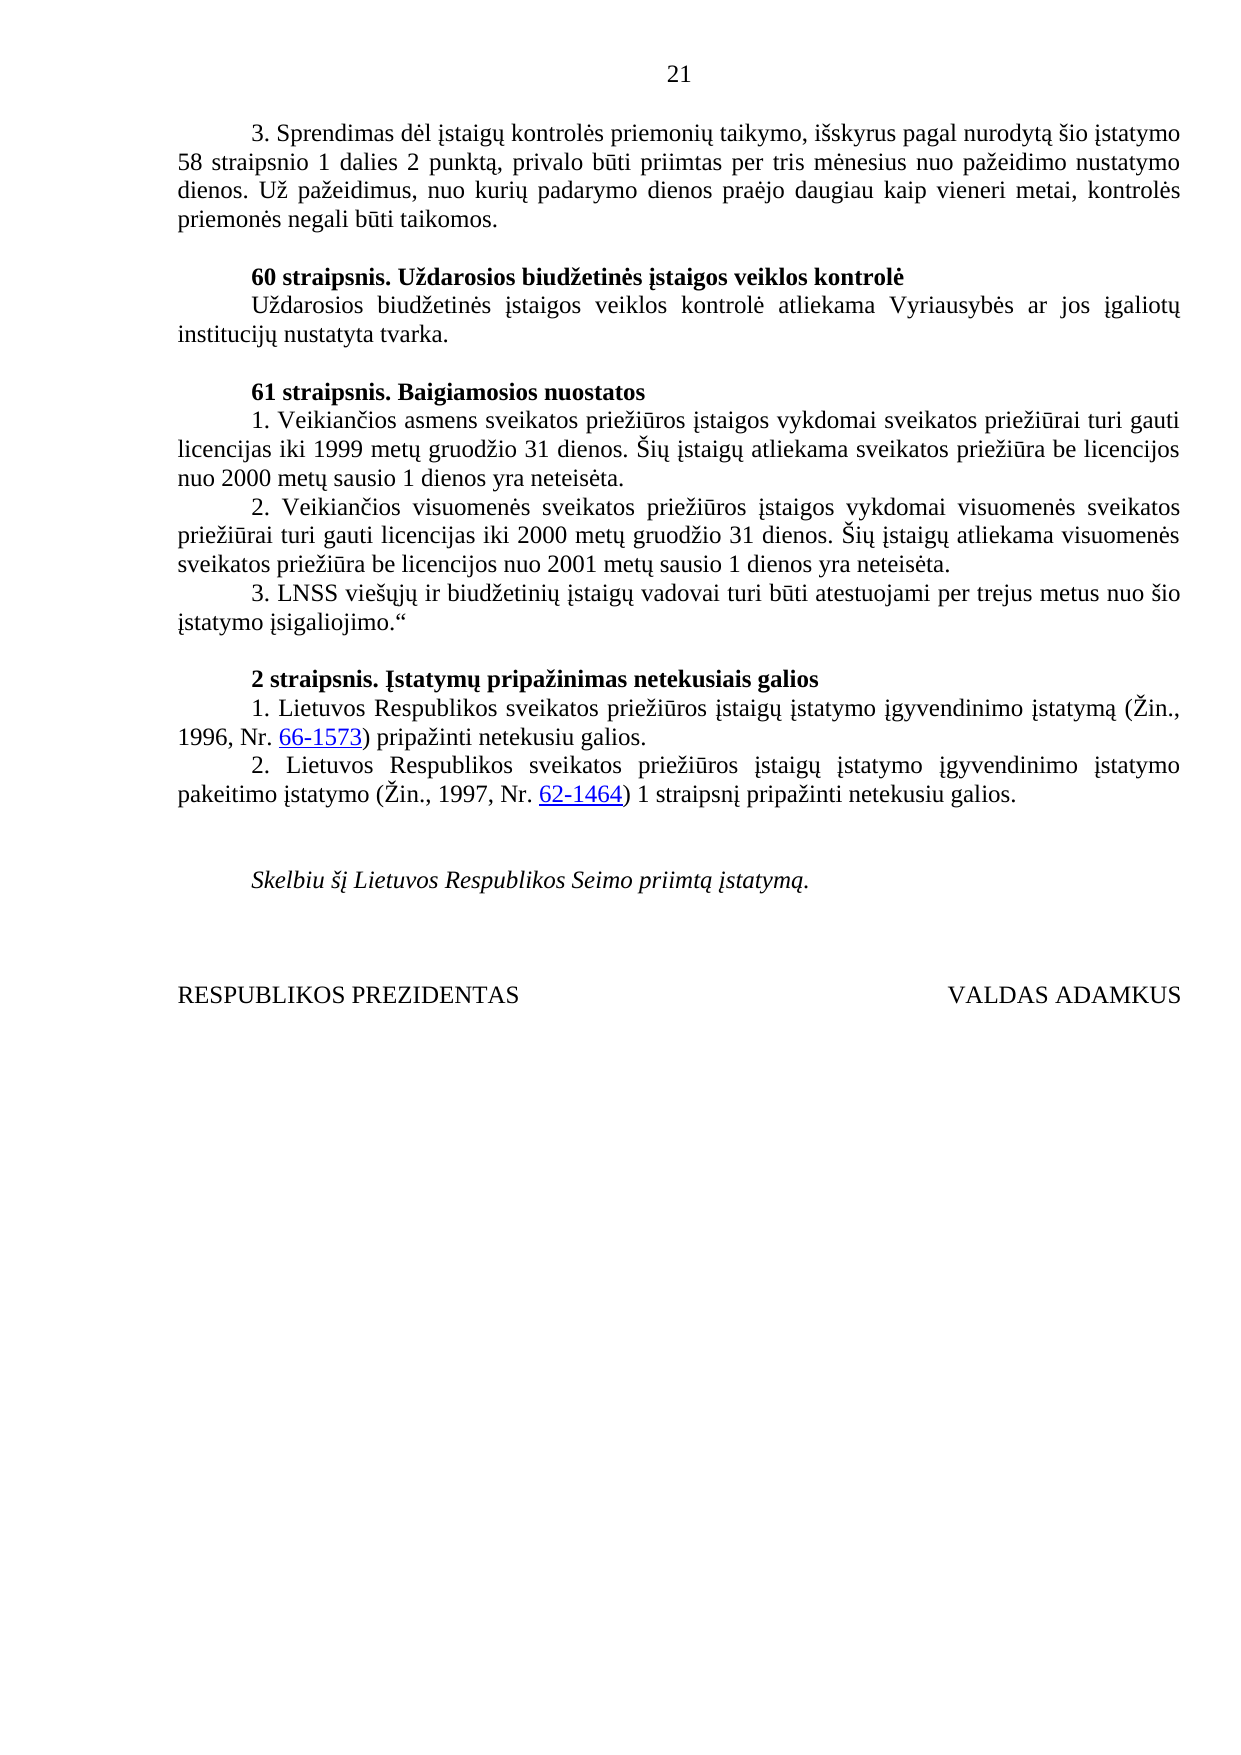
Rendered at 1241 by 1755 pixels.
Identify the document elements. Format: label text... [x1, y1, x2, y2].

text 61 straipsnis. Baigiamosios nuostatos [177, 377, 1181, 406]
text 2. Lietuvos Respublikos sveikatos priežiūros įstaigų įstatymo įgyvendinimo įstatymo pakeitimo įstatymo (Žin., 1997, Nr. 62-1464) 1 straipsnį pripažinti netekusiu galios. [177, 751, 1181, 808]
text 1. Lietuvos Respublikos sveikatos priežiūros įstaigų įstatymo įgyvendinimo įstatymą (Žin., 1996, Nr. 66-1573) pripažinti netekusiu galios. [177, 693, 1181, 751]
text 2. Veikiančios visuomenės sveikatos priežiūros įstaigos vykdomai visuomenės sveikatos priežiūrai turi gauti licencijas iki 2000 metų gruodžio 31 dienos. Šių įstaigų atliekama visuomenės sveikatos priežiūra be licencijos nuo 2001 metų sausio 1 dienos yra neteisėta. [177, 492, 1181, 578]
text 3. LNSS viešųjų ir biudžetinių įstaigų vadovai turi būti atestuojami per trejus metus nuo šio įstatymo įsigaliojimo.“ [177, 578, 1181, 636]
text 60 straipsnis. Uždarosios biudžetinės įstaigos veiklos kontrolė [177, 262, 1181, 291]
text 1. Veikiančios asmens sveikatos priežiūros įstaigos vykdomai sveikatos priežiūrai turi gauti licencijas iki 1999 metų gruodžio 31 dienos. Šių įstaigų atliekama sveikatos priežiūra be licencijos nuo 2000 metų sausio 1 dienos yra neteisėta. [177, 406, 1181, 492]
text 3. Sprendimas dėl įstaigų kontrolės priemonių taikymo, išskyrus pagal nurodytą šio įstatymo 58 straipsnio 1 dalies 2 punktą, privalo būti priimtas per tris mėnesius nuo pažeidimo nustatymo dienos. Už pažeidimus, nuo kurių padarymo dienos praėjo daugiau kaip vieneri metai, kontrolės priemonės negali būti taikomos. [177, 118, 1181, 233]
text RESPUBLIKOS PREZIDENTAS VALDAS ADAMKUS [177, 981, 1181, 1009]
text Skelbiu šį Lietuvos Respublikos Seimo priimtą įstatymą. [177, 866, 1181, 894]
text 2 straipsnis. Įstatymų pripažinimas netekusiais galios [177, 664, 1181, 693]
text Uždarosios biudžetinės įstaigos veiklos kontrolė atliekama Vyriausybės ar jos įgaliotų institucijų nustatyta tvarka. [177, 291, 1181, 348]
